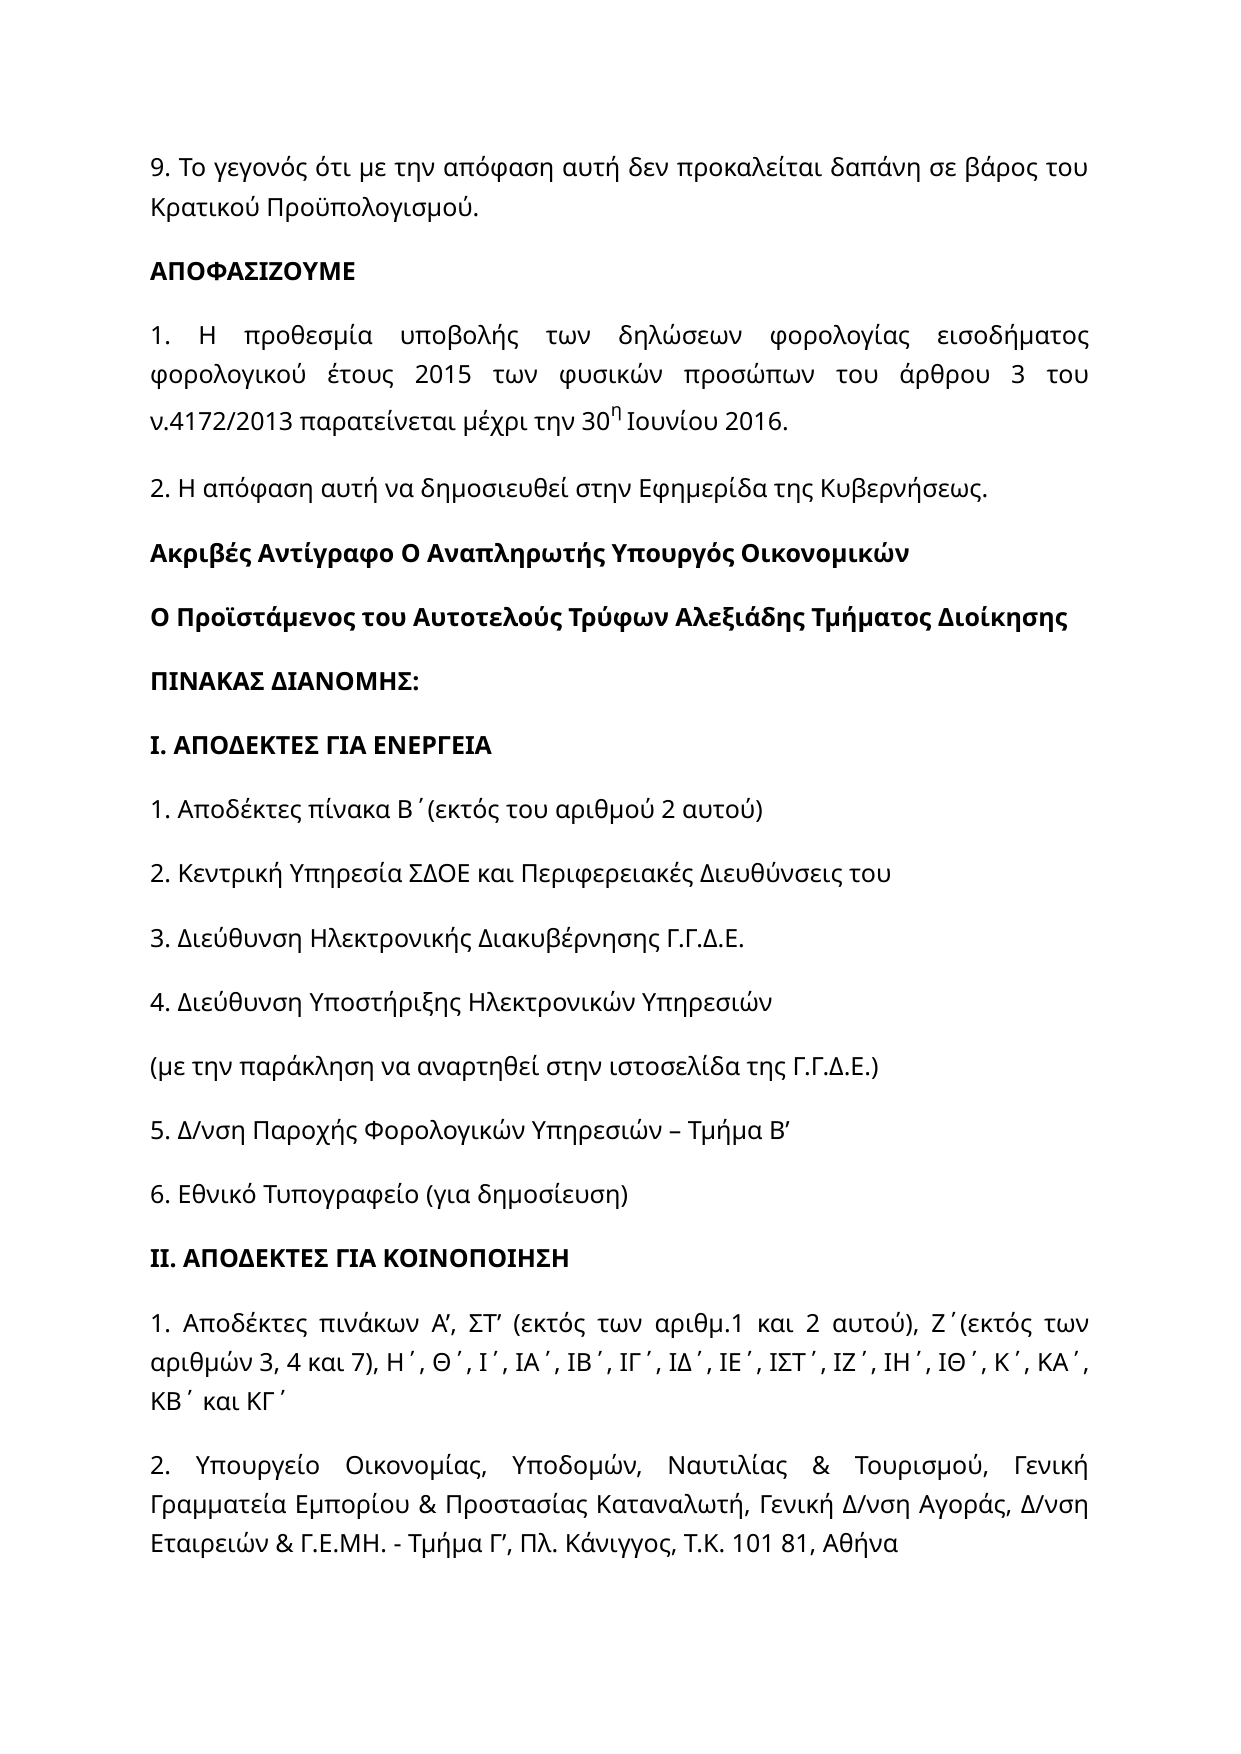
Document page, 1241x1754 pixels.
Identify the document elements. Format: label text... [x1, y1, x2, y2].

text 2. Κεντρική Υπηρεσία ΣΔΟΕ και Περιφερειακές Διευθύνσεις του [150, 856, 1090, 890]
text 1. Αποδέκτες πινάκων Α’, ΣΤ’ (εκτός των αριθμ.1 και 2 αυτού), Ζ΄(εκτός των αριθμών 3, 4 και 7), Η΄, Θ΄, Ι΄, ΙΑ΄, ΙΒ΄, ΙΓ΄, ΙΔ΄, ΙΕ΄, ΙΣΤ΄, ΙΖ΄, ΙΗ΄, ΙΘ΄, Κ΄, ΚΑ΄, ΚΒ΄ και ΚΓ΄ [150, 1305, 1090, 1418]
text 1. Η προθεσμία υποβολής των δηλώσεων φορολογίας εισοδήματος φορολογικού έτους 2015 των φυσικών προσώπων του άρθρου 3 του ν.4172/2013 παρατείνεται μέχρι την 30η Ιουνίου 2016. [150, 317, 1090, 440]
text 4. Διεύθυνση Υποστήριξης Ηλεκτρονικών Υπηρεσιών [150, 984, 1090, 1018]
text 1. Αποδέκτες πίνακα Β΄(εκτός του αριθμού 2 αυτού) [150, 792, 1090, 826]
text ΠΙΝΑΚΑΣ ΔΙΑΝΟΜΗΣ: [150, 663, 1090, 698]
text 3. Διεύθυνση Ηλεκτρονικής Διακυβέρνησης Γ.Γ.Δ.Ε. [150, 920, 1090, 954]
text Ι. ΑΠΟΔΕΚΤΕΣ ΓΙΑ ΕΝΕΡΓΕΙΑ [150, 728, 1090, 762]
text 9. Το γεγονός ότι με την απόφαση αυτή δεν προκαλείται δαπάνη σε βάρος του Κρατικού Προϋπολογισμού. [150, 150, 1090, 223]
text 5. Δ/νση Παροχής Φορολογικών Υπηρεσιών – Τμήμα Β’ [150, 1113, 1090, 1147]
text 2. Η απόφαση αυτή να δημοσιευθεί στην Εφημερίδα της Κυβερνήσεως. [150, 471, 1090, 505]
text ΙΙ. ΑΠΟΔΕΚΤΕΣ ΓΙΑ ΚΟΙΝΟΠΟΙΗΣΗ [150, 1241, 1090, 1275]
text 6. Εθνικό Τυπογραφείο (για δημοσίευση) [150, 1177, 1090, 1211]
text 2. Υπουργείο Οικονομίας, Υποδομών, Ναυτιλίας & Τουρισμού, Γενική Γραμματεία Εμπορίου & Προστασίας Καταναλωτή, Γενική Δ/νση Αγοράς, Δ/νση Εταιρειών & Γ.Ε.ΜΗ. - Τμήμα Γ’, Πλ. Κάνιγγος, Τ.Κ. 101 81, Αθήνα [150, 1448, 1090, 1560]
text Ο Προϊστάμενος του Αυτοτελούς Τρύφων Αλεξιάδης Τμήματος Διοίκησης [150, 599, 1090, 633]
text Ακριβές Αντίγραφο Ο Αναπληρωτής Υπουργός Οικονομικών [150, 535, 1090, 569]
text (με την παράκληση να αναρτηθεί στην ιστοσελίδα της Γ.Γ.Δ.Ε.) [150, 1048, 1090, 1083]
text ΑΠΟΦΑΣΙΖΟΥΜΕ [150, 253, 1090, 287]
